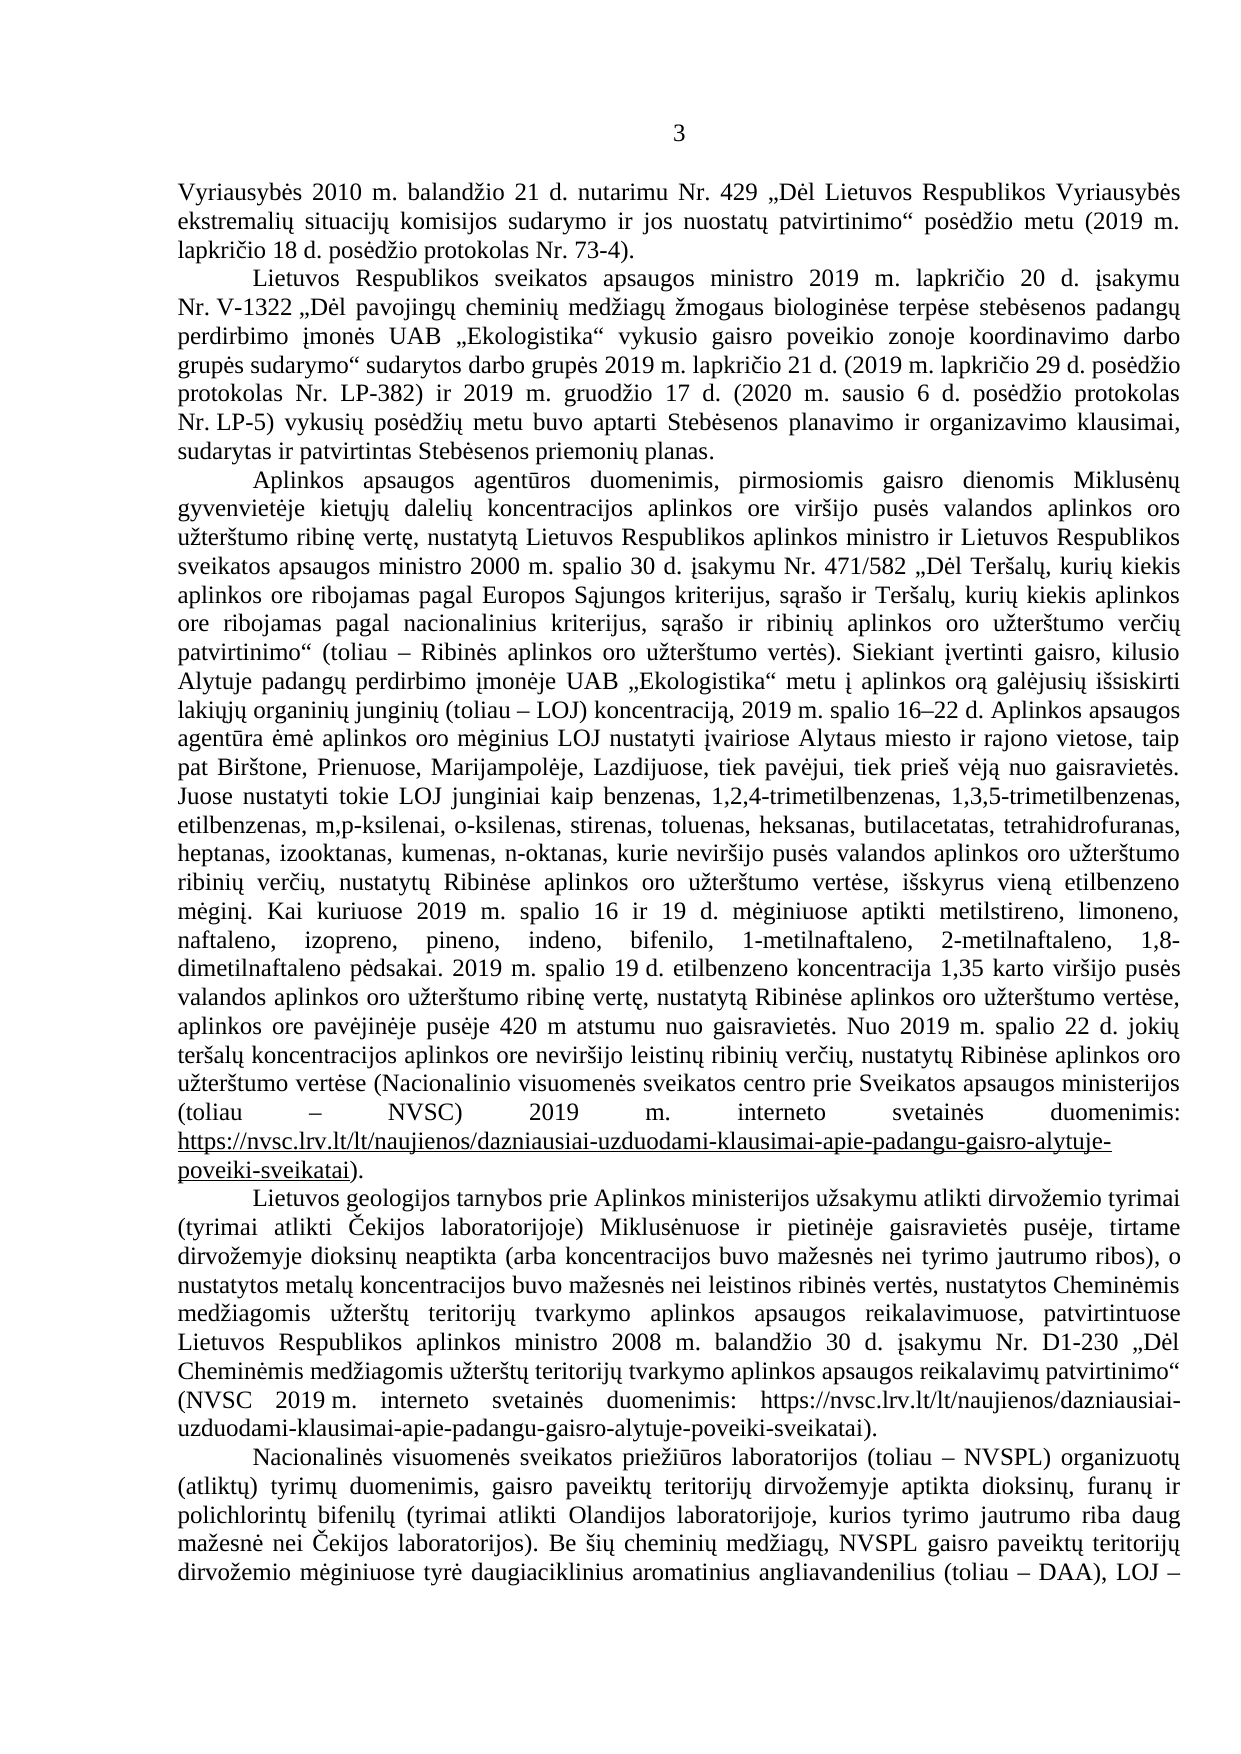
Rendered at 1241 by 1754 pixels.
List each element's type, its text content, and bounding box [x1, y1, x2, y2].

text Nacionalinės visuomenės sveikatos priežiūros laboratorijos (toliau – NVSPL) organizuotų (atliktų) tyrimų duomenimis, gaisro paveiktų teritorijų dirvožemyje aptikta dioksinų, furanų ir polichlorintų bifenilų (tyrimai atlikti Olandijos laboratorijoje, kurios tyrimo jautrumo riba daug mažesnė nei Čekijos laboratorijos). Be šių cheminių medžiagų, NVSPL gaisro paveiktų teritorijų dirvožemio mėginiuose tyrė daugiaciklinius aromatinius angliavandenilius (toliau – DAA), LOJ – [177, 1442, 1181, 1586]
text Lietuvos Respublikos sveikatos apsaugos ministro 2019 m. lapkričio 20 d. įsakymu Nr. V-1322 „Dėl pavojingų cheminių medžiagų žmogaus biologinėse terpėse stebėsenos padangų perdirbimo įmonės UAB „Ekologistika“ vykusio gaisro poveikio zonoje koordinavimo darbo grupės sudarymo“ sudarytos darbo grupės 2019 m. lapkričio 21 d. (2019 m. lapkričio 29 d. posėdžio protokolas Nr. LP-382) ir 2019 m. gruodžio 17 d. (2020 m. sausio 6 d. posėdžio protokolas Nr. LP-5) vykusių posėdžių metu buvo aptarti Stebėsenos planavimo ir organizavimo klausimai, sudarytas ir patvirtintas Stebėsenos priemonių planas. [177, 263, 1181, 465]
text Aplinkos apsaugos agentūros duomenimis, pirmosiomis gaisro dienomis Miklusėnų gyvenvietėje kietųjų dalelių koncentracijos aplinkos ore viršijo pusės valandos aplinkos oro užterštumo ribinę vertę, nustatytą Lietuvos Respublikos aplinkos ministro ir Lietuvos Respublikos sveikatos apsaugos ministro 2000 m. spalio 30 d. įsakymu Nr. 471/582 „Dėl Teršalų, kurių kiekis aplinkos ore ribojamas pagal Europos Sąjungos kriterijus, sąrašo ir Teršalų, kurių kiekis aplinkos ore ribojamas pagal nacionalinius kriterijus, sąrašo ir ribinių aplinkos oro užterštumo verčių patvirtinimo“ (toliau – Ribinės aplinkos oro užterštumo vertės). Siekiant įvertinti gaisro, kilusio Alytuje padangų perdirbimo įmonėje UAB „Ekologistika“ metu į aplinkos orą galėjusių išsiskirti lakiųjų organinių junginių (toliau – LOJ) koncentraciją, 2019 m. spalio 16–22 d. Aplinkos apsaugos agentūra ėmė aplinkos oro mėginius LOJ nustatyti įvairiose Alytaus miesto ir rajono vietose, taip pat Birštone, Prienuose, Marijampolėje, Lazdijuose, tiek pavėjui, tiek prieš vėją nuo gaisravietės. Juose nustatyti tokie LOJ junginiai kaip benzenas, 1,2,4-trimetilbenzenas, 1,3,5-trimetilbenzenas, etilbenzenas, m,p-ksilenai, o-ksilenas, stirenas, toluenas, heksanas, butilacetatas, tetrahidrofuranas, heptanas, izooktanas, kumenas, n-oktanas, kurie neviršijo pusės valandos aplinkos oro užterštumo ribinių verčių, nustatytų Ribinėse aplinkos oro užterštumo vertėse, išskyrus vieną etilbenzeno mėginį. Kai kuriuose 2019 m. spalio 16 ir 19 d. mėginiuose aptikti metilstireno, limoneno, naftaleno, izopreno, pineno, indeno, bifenilo, 1-metilnaftaleno, 2-metilnaftaleno, 1,8-dimetilnaftaleno pėdsakai. 2019 m. spalio 19 d. etilbenzeno koncentracija 1,35 karto viršijo pusės valandos aplinkos oro užterštumo ribinę vertę, nustatytą Ribinėse aplinkos oro užterštumo vertėse, aplinkos ore pavėjinėje pusėje 420 m atstumu nuo gaisravietės. Nuo 2019 m. spalio 22 d. jokių teršalų koncentracijos aplinkos ore neviršijo leistinų ribinių verčių, nustatytų Ribinėse aplinkos oro užterštumo vertėse (Nacionalinio visuomenės sveikatos centro prie Sveikatos apsaugos ministerijos (toliau – NVSC) 2019 m. interneto svetainės duomenimis: https://nvsc.lrv.lt/lt/naujienos/dazniausiai-uzduodami-klausimai-apie-padangu-gaisro-alytuje-poveiki-sveikatai). [177, 465, 1181, 1183]
text Vyriausybės 2010 m. balandžio 21 d. nutarimu Nr. 429 „Dėl Lietuvos Respublikos Vyriausybės ekstremalių situacijų komisijos sudarymo ir jos nuostatų patvirtinimo“ posėdžio metu (2019 m. lapkričio 18 d. posėdžio protokolas Nr. 73-4). [177, 177, 1181, 263]
text Lietuvos geologijos tarnybos prie Aplinkos ministerijos užsakymu atlikti dirvožemio tyrimai (tyrimai atlikti Čekijos laboratorijoje) Miklusėnuose ir pietinėje gaisravietės pusėje, tirtame dirvožemyje dioksinų neaptikta (arba koncentracijos buvo mažesnės nei tyrimo jautrumo ribos), o nustatytos metalų koncentracijos buvo mažesnės nei leistinos ribinės vertės, nustatytos Cheminėmis medžiagomis užterštų teritorijų tvarkymo aplinkos apsaugos reikalavimuose, patvirtintuose Lietuvos Respublikos aplinkos ministro 2008 m. balandžio 30 d. įsakymu Nr. D1-230 „Dėl Cheminėmis medžiagomis užterštų teritorijų tvarkymo aplinkos apsaugos reikalavimų patvirtinimo“ (NVSC 2019 m. interneto svetainės duomenimis: https://nvsc.lrv.lt/lt/naujienos/dazniausiai-uzduodami-klausimai-apie-padangu-gaisro-alytuje-poveiki-sveikatai). [177, 1183, 1181, 1442]
